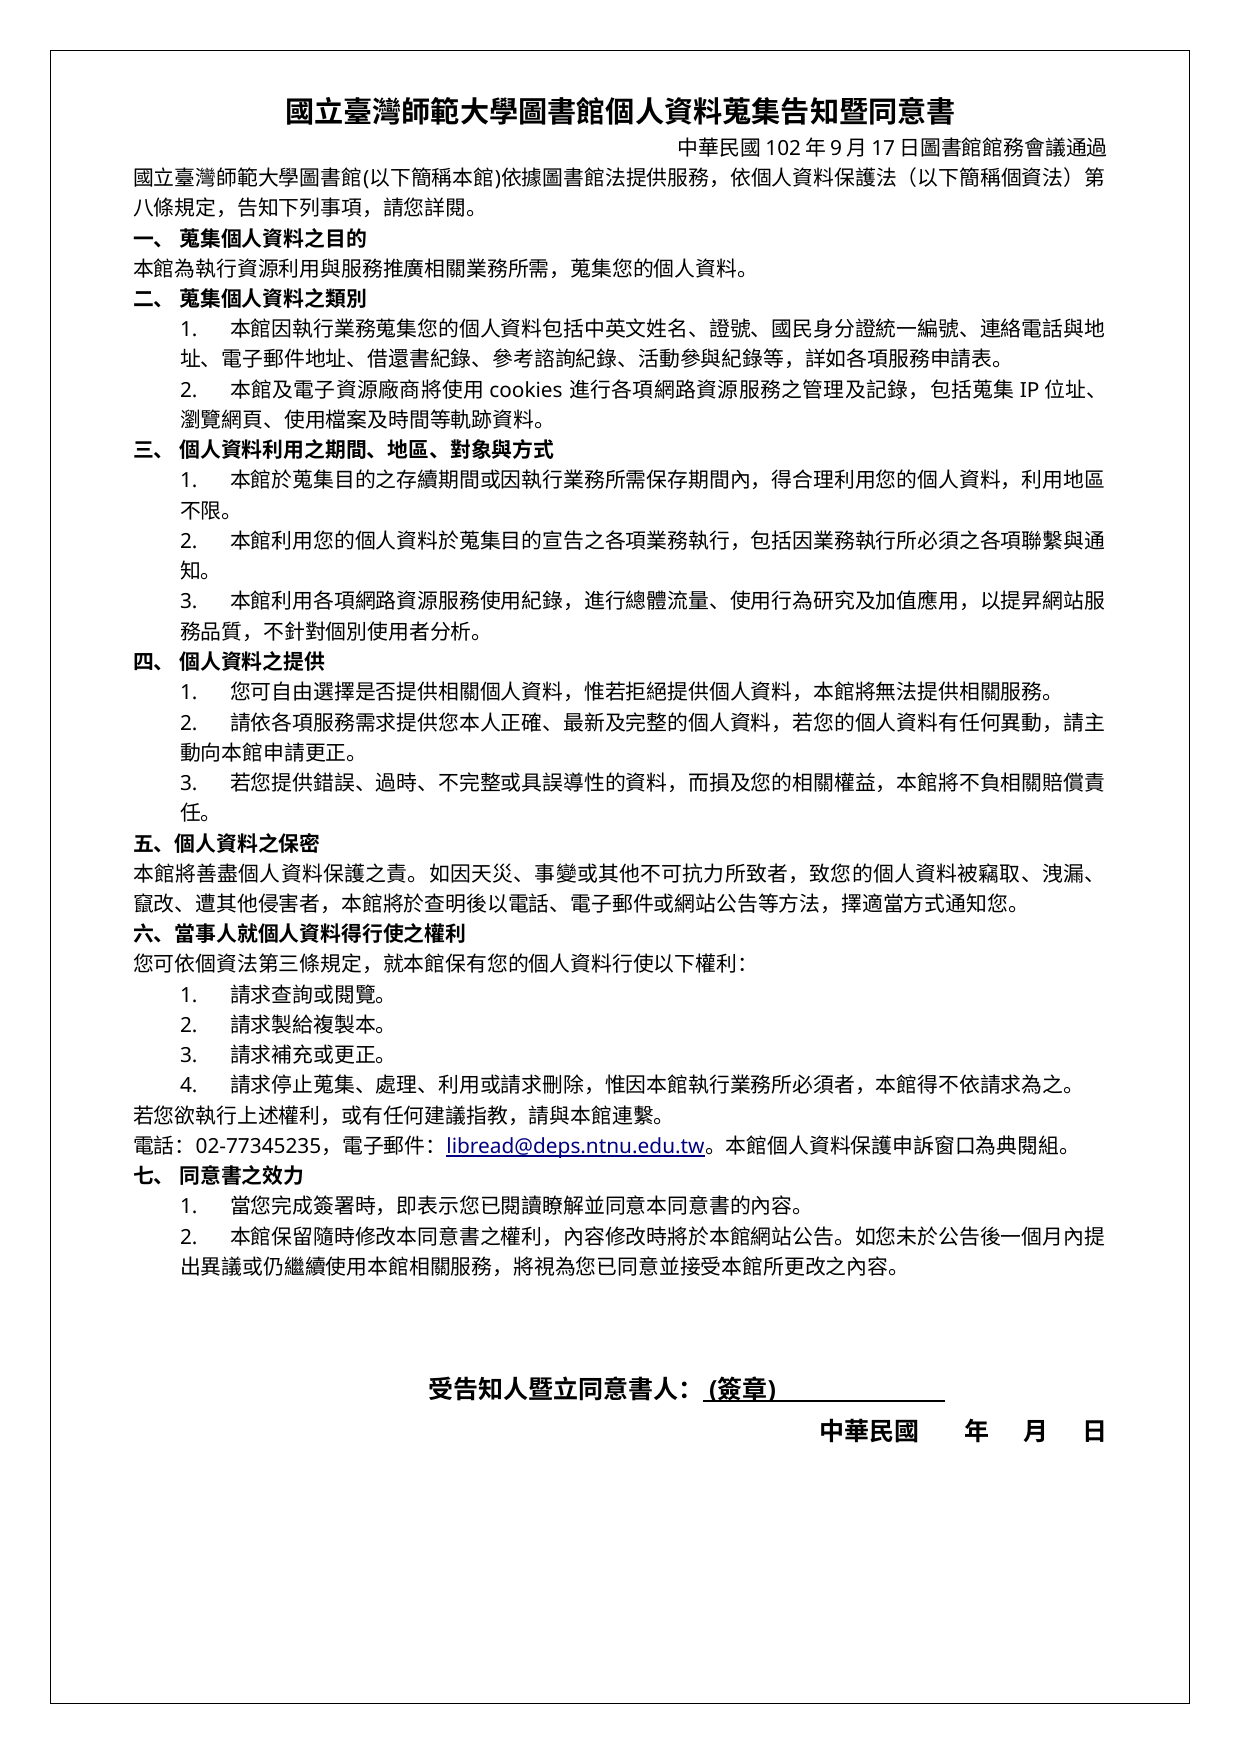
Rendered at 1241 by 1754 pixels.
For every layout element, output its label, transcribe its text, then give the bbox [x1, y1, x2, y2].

text 國立臺灣師範大學圖書館(以下簡稱本館)依據圖書館法提供服務，依個人資料保護法（以下簡稱個資法）第八條規定，告知下列事項，請您詳閱。 [133, 161, 1107, 222]
list 請依各項服務需求提供您本人正確、最新及完整的個人資料，若您的個人資料有任何異動，請主動向本館申請更正。 [180, 706, 1107, 766]
text 受告知人暨立同意書人： (簽章) [133, 1364, 1107, 1406]
text 中華民國102年9月17日圖書館館務會議通過 [133, 131, 1107, 161]
text 七、 同意書之效力 [133, 1159, 1107, 1190]
list 本館利用您的個人資料於蒐集目的宣告之各項業務執行，包括因業務執行所必須之各項聯繫與通知。 [180, 524, 1107, 585]
text 四、 個人資料之提供 [133, 645, 1107, 675]
list 請求停止蒐集、處理、利用或請求刪除，惟因本館執行業務所必須者，本館得不依請求為之。 [180, 1069, 1107, 1099]
list 本館於蒐集目的之存續期間或因執行業務所需保存期間內，得合理利用您的個人資料，利用地區不限。 [180, 464, 1107, 524]
text 本館將善盡個人資料保護之責。如因天災、事變或其他不可抗力所致者，致您的個人資料被竊取、洩漏、竄改、遭其他侵害者，本館將於查明後以電話、電子郵件或網站公告等方法，擇適當方式通知您。 [133, 857, 1107, 917]
list 您可自由選擇是否提供相關個人資料，惟若拒絕提供個人資料，本館將無法提供相關服務。 [180, 675, 1107, 706]
text 電話：02-77345235，電子郵件：libread@deps.ntnu.edu.tw。本館個人資料保護申訴窗口為典閱組。 [133, 1129, 1107, 1159]
text 六、當事人就個人資料得行使之權利 [133, 917, 1107, 948]
list 請求查詢或閱覽。 [180, 978, 1107, 1008]
text 三、 個人資料利用之期間、地區、對象與方式 [133, 433, 1107, 464]
text 若您欲執行上述權利，或有任何建議指教，請與本館連繫。 [133, 1099, 1107, 1129]
list 本館及電子資源廠商將使用cookies 進行各項網路資源服務之管理及記錄，包括蒐集IP位址、瀏覽網頁、使用檔案及時間等軌跡資料。 [180, 373, 1107, 433]
text 本館為執行資源利用與服務推廣相關業務所需，蒐集您的個人資料。 [133, 252, 1107, 282]
list 若您提供錯誤、過時、不完整或具誤導性的資料，而損及您的相關權益，本館將不負相關賠償責任。 [180, 766, 1107, 827]
text 一、 蒐集個人資料之目的 [133, 222, 1107, 252]
text 五、個人資料之保密 [133, 827, 1107, 857]
text 中華民國 年 月 日 [133, 1406, 1107, 1447]
subtitle 國立臺灣師範大學圖書館個人資料蒐集告知暨同意書 [133, 89, 1107, 131]
list 請求製給複製本。 [180, 1008, 1107, 1038]
list 請求補充或更正。 [180, 1038, 1107, 1069]
list 本館保留隨時修改本同意書之權利，內容修改時將於本館網站公告。如您未於公告後一個月內提出異議或仍繼續使用本館相關服務，將視為您已同意並接受本館所更改之內容。 [180, 1220, 1107, 1281]
list 當您完成簽署時，即表示您已閱讀瞭解並同意本同意書的內容。 [180, 1190, 1107, 1220]
list 本館因執行業務蒐集您的個人資料包括中英文姓名、證號、國民身分證統一編號、連絡電話與地址、電子郵件地址、借還書紀錄、參考諮詢紀錄、活動參與紀錄等，詳如各項服務申請表。 [180, 312, 1107, 373]
list 本館利用各項網路資源服務使用紀錄，進行總體流量、使用行為研究及加值應用，以提昇網站服務品質，不針對個別使用者分析。 [180, 585, 1107, 645]
text 您可依個資法第三條規定，就本館保有您的個人資料行使以下權利： [133, 948, 1107, 978]
text 二、 蒐集個人資料之類別 [133, 282, 1107, 312]
